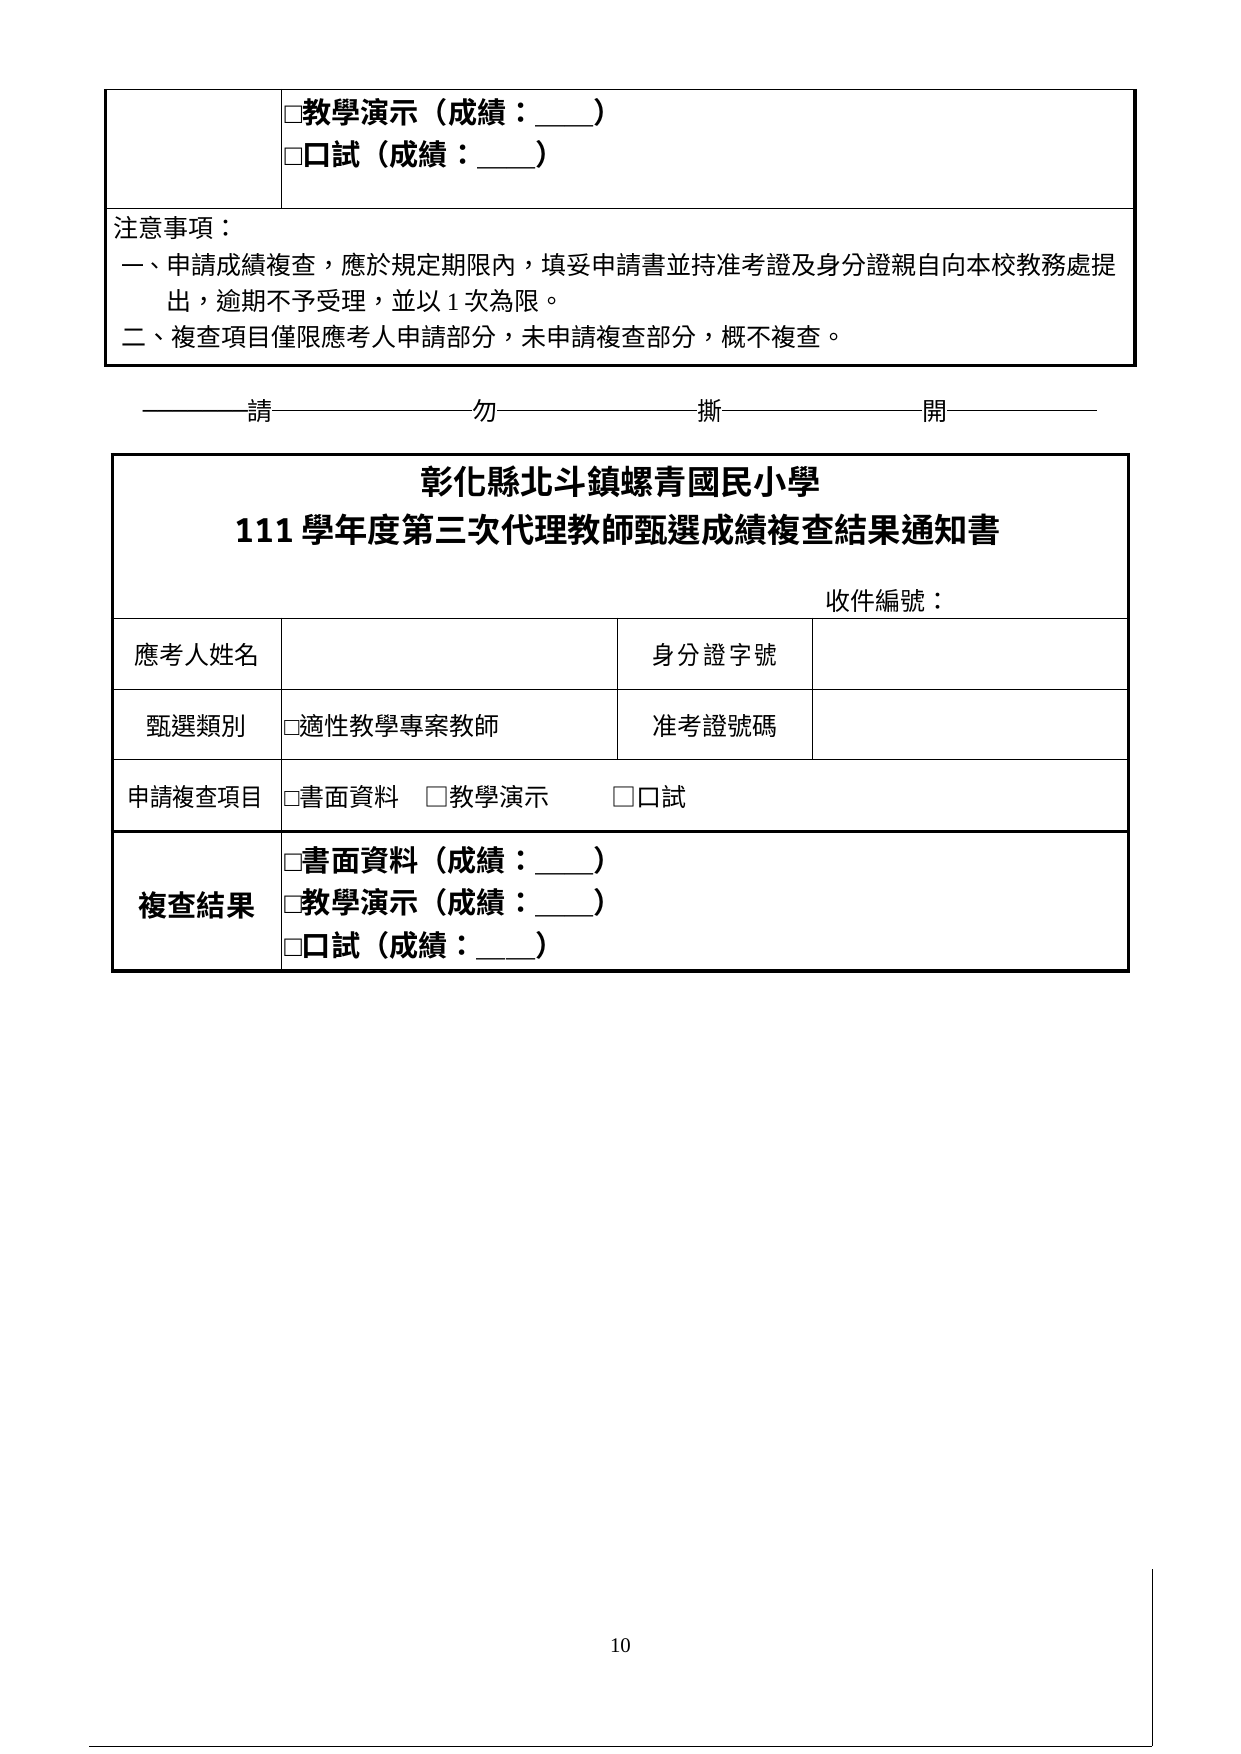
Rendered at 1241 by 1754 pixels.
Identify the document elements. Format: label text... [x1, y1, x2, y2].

table_cell □書面資料 □教學演示 □口試 [282, 760, 1127, 830]
table_cell 甄選類別 [114, 690, 281, 759]
table_cell 注意事項： 一、申請成績複查，應於規定期限內，填妥申請書並持准考證及身分證親自向本校教務處提出，逾期不予受理，並以1次為限。 二、複查項目僅限應考人申請部分，未申請複查部分，概不複查。 [107, 209, 1133, 363]
text ───────請────────勿────────撕────────開────── [89, 392, 1152, 428]
table_cell 身分證字號 [618, 619, 812, 688]
table_cell 准考證號碼 [618, 690, 812, 759]
table_cell 應考人姓名 [114, 619, 281, 688]
table_cell 申請複查項目 [114, 760, 281, 830]
table_cell [107, 90, 281, 208]
table_header 彰化縣北斗鎮螺青國民小學 111學年度第三次代理教師甄選成績複查結果通知書 收件編號： [114, 456, 1127, 618]
table_cell [282, 619, 617, 688]
table_cell [813, 619, 1127, 688]
table_cell □適性教學專案教師 [282, 690, 617, 759]
table_cell □教學演示（成績：＿＿） □口試（成績：＿＿） [282, 90, 1133, 208]
table_cell □書面資料（成績：＿＿） □教學演示（成績：＿＿） □口試（成績：＿＿） [282, 833, 1127, 969]
table_cell 複查結果 [114, 833, 281, 969]
table_cell [813, 690, 1127, 759]
